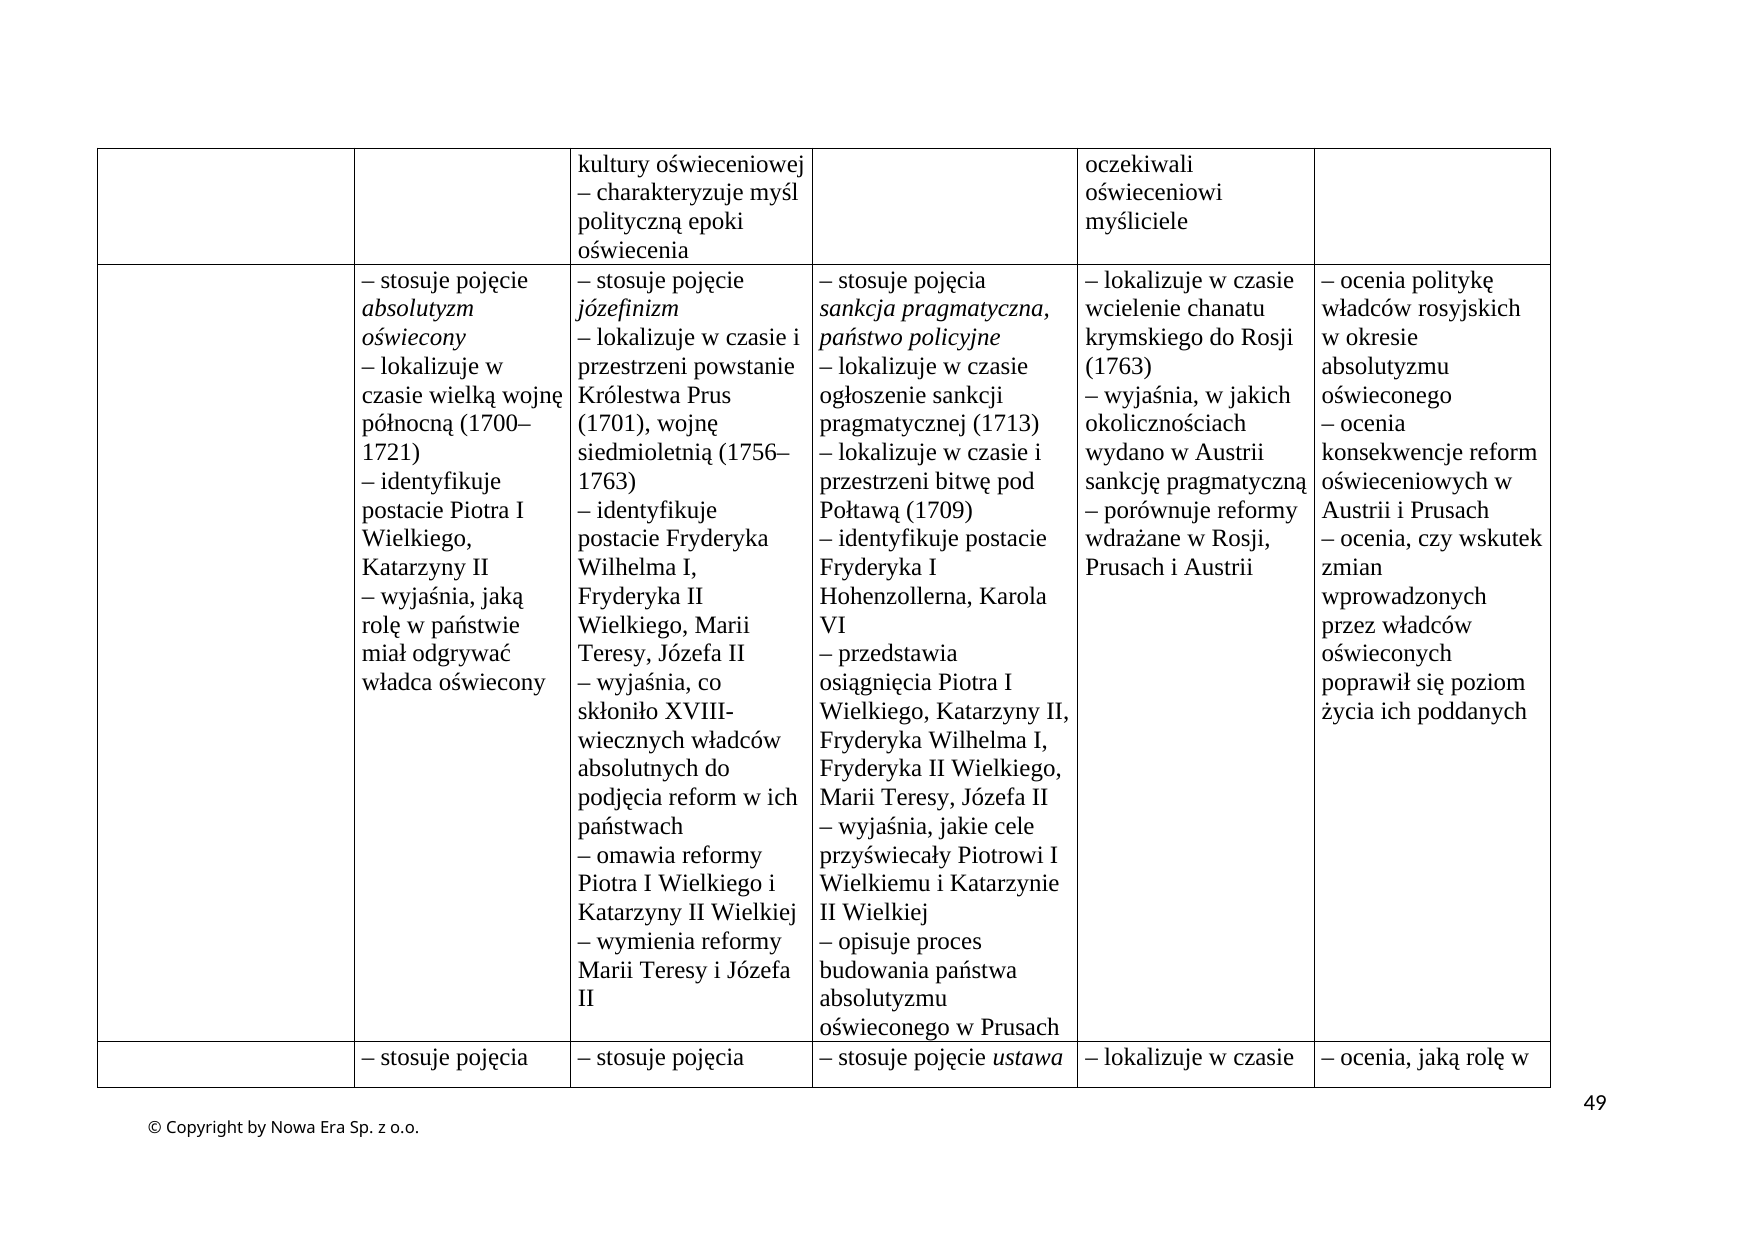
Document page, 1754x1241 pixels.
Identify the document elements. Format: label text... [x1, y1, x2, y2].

table_cell – stosuje pojęcie ustawa [813, 1042, 1077, 1087]
table_cell – stosuje pojęcia [355, 1042, 570, 1087]
table_cell – lokalizuje w czasie wcielenie chanatu krymskiego do Rosji (1763) – wyjaśnia, w jakich okolicznościach wydano w Austrii sankcję pragmatyczną – porównuje reformy wdrażane w Rosji, Prusach i Austrii [1078, 265, 1314, 1041]
table_cell – stosuje pojęcie józefinizm – lokalizuje w czasie i przestrzeni powstanie Królestwa Prus (1701), wojnę siedmioletnią (1756–1763) – identyfikuje postacie Fryderyka Wilhelma I, Fryderyka II Wielkiego, Marii Teresy, Józefa II – wyjaśnia, co skłoniło XVIII-wiecznych władców absolutnych do podjęcia reform w ich państwach – omawia reformy Piotra I Wielkiego i Katarzyny II Wielkiej – wymienia reformy Marii Teresy i Józefa II [571, 265, 812, 1041]
table_cell [1315, 149, 1550, 264]
table_cell – ocenia politykę władców rosyjskich w okresie absolutyzmu oświeconego – ocenia konsekwencje reform oświeceniowych w Austrii i Prusach – ocenia, czy wskutek zmian wprowadzonych przez władców oświeconych poprawił się poziom życia ich poddanych [1315, 265, 1550, 1041]
table_cell oczekiwali oświeceniowi myśliciele [1078, 149, 1314, 264]
table_cell [813, 149, 1077, 264]
table_cell [98, 149, 354, 264]
table_cell – stosuje pojęcia [571, 1042, 812, 1087]
table_cell [98, 1042, 354, 1087]
table_cell [355, 149, 570, 264]
table_cell – lokalizuje w czasie [1078, 1042, 1314, 1087]
table_cell – ocenia, jaką rolę w [1315, 1042, 1550, 1087]
table_cell kultury oświeceniowej – charakteryzuje myśl polityczną epoki oświecenia [571, 149, 812, 264]
table_cell – stosuje pojęcia sankcja pragmatyczna, państwo policyjne – lokalizuje w czasie ogłoszenie sankcji pragmatycznej (1713) – lokalizuje w czasie i przestrzeni bitwę pod Połtawą (1709) – identyfikuje postacie Fryderyka I Hohenzollerna, Karola VI – przedstawia osiągnięcia Piotra I Wielkiego, Katarzyny II, Fryderyka Wilhelma I, Fryderyka II Wielkiego, Marii Teresy, Józefa II – wyjaśnia, jakie cele przyświecały Piotrowi I Wielkiemu i Katarzynie II Wielkiej – opisuje proces budowania państwa absolutyzmu oświeconego w Prusach [813, 265, 1077, 1041]
table_cell [98, 265, 354, 1041]
table_cell – stosuje pojęcie absolutyzm oświecony – lokalizuje w czasie wielką wojnę północną (1700–1721) – identyfikuje postacie Piotra I Wielkiego, Katarzyny II – wyjaśnia, jaką rolę w państwie miał odgrywać władca oświecony [355, 265, 570, 1041]
